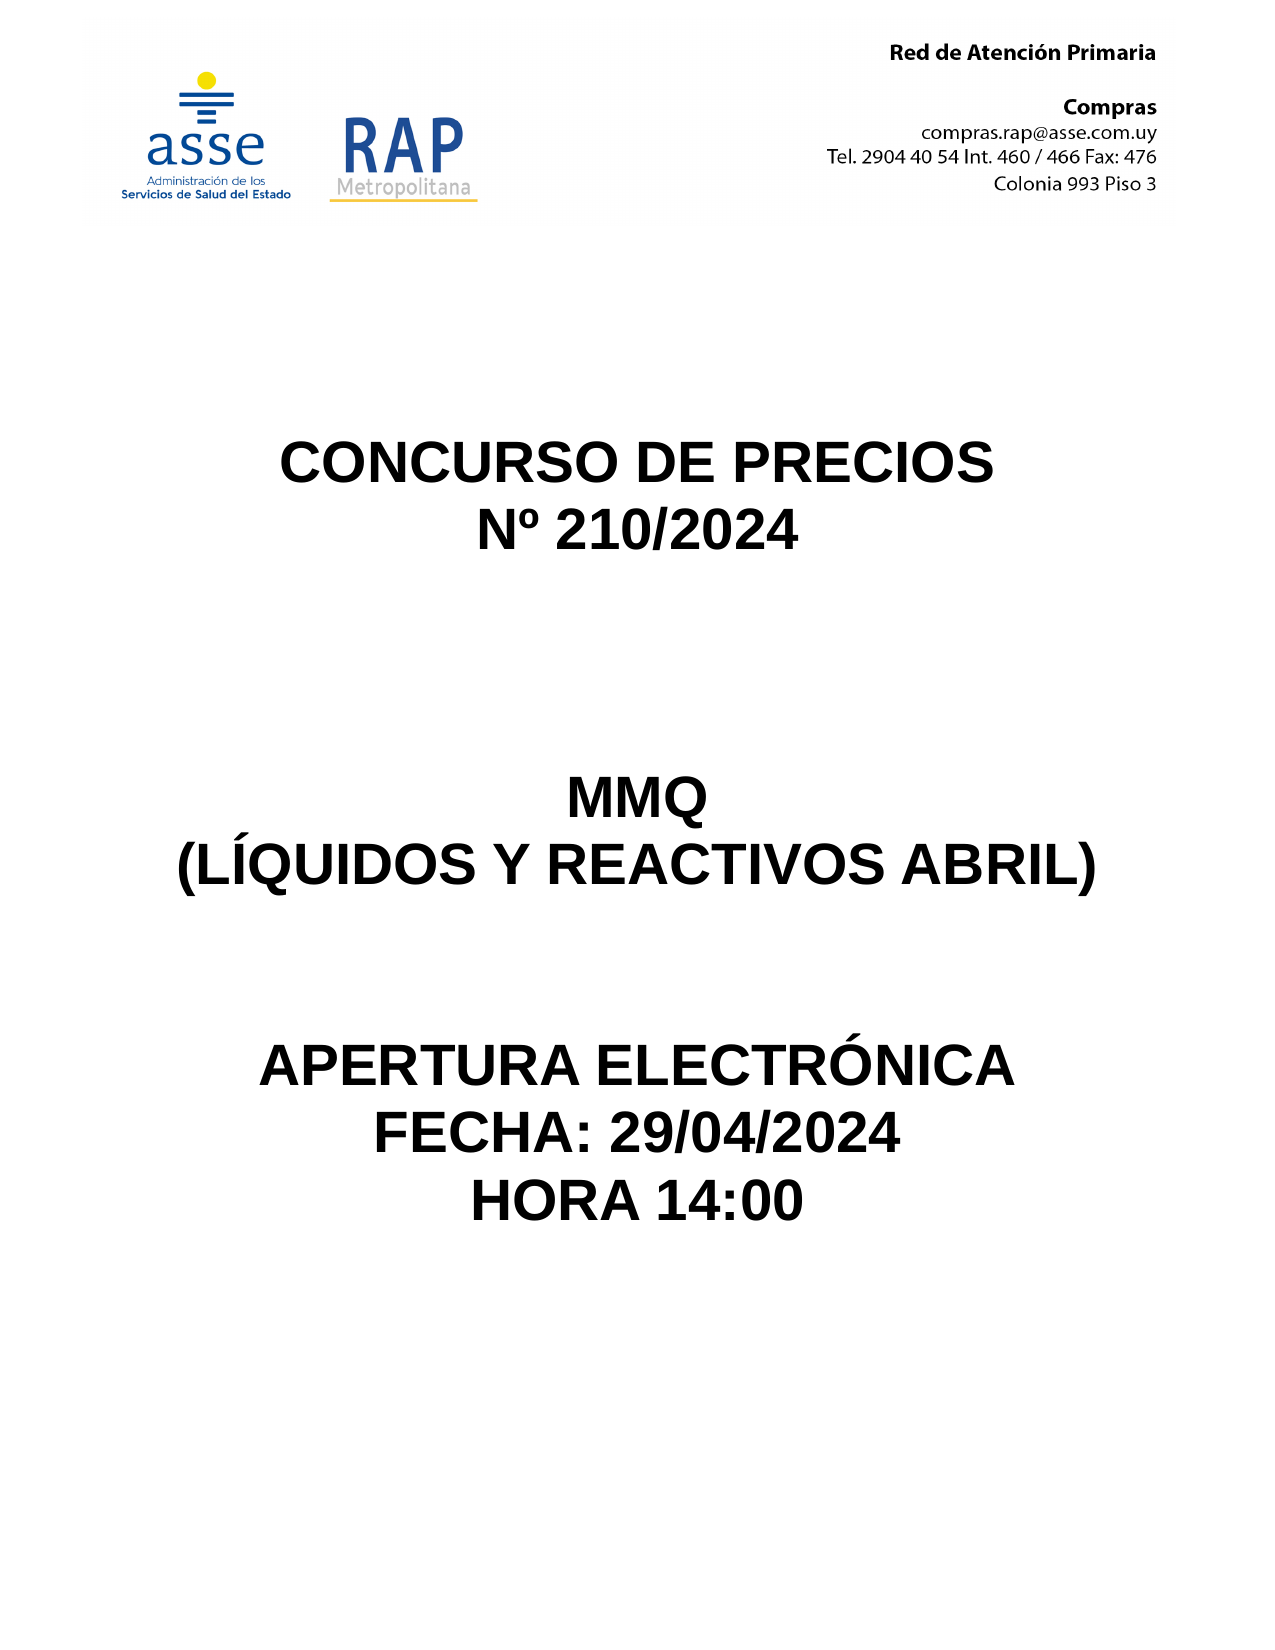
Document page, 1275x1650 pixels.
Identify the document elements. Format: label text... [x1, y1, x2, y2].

text HORA 14:00 [118, 1165, 1157, 1232]
picture [82, 17, 1177, 226]
text APERTURA ELECTRÓNICA [118, 1031, 1157, 1098]
text FECHA: 29/04/2024 [118, 1098, 1157, 1165]
text Nº 210/2024 [118, 494, 1157, 561]
text MMQ [118, 763, 1157, 830]
text CONCURSO DE PRECIOS [118, 427, 1157, 494]
text (LÍQUIDOS Y REACTIVOS ABRIL) [118, 830, 1157, 897]
